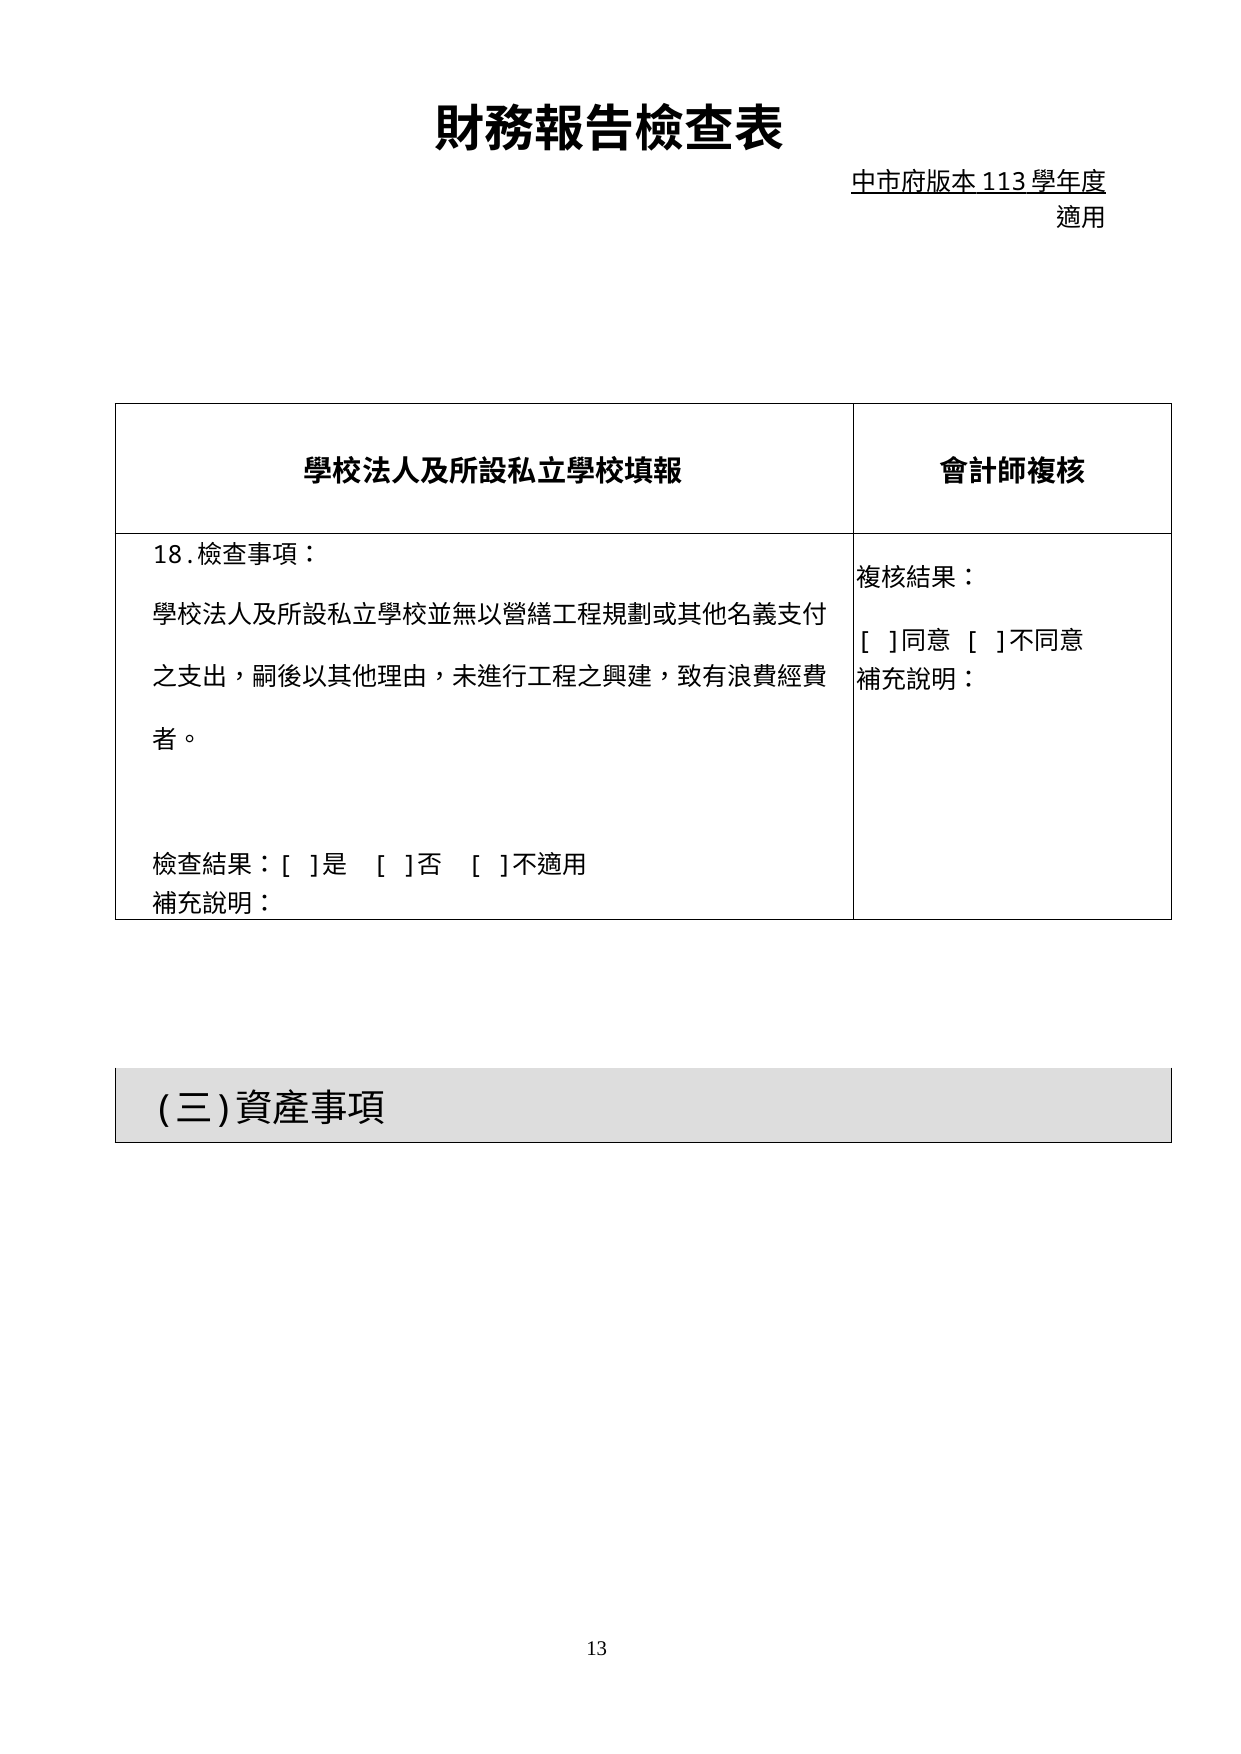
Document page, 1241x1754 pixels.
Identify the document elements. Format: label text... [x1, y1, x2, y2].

table_cell 複核結果： [ ]同意 [ ]不同意 補充說明： [854, 534, 1171, 919]
table_cell 18.檢查事項： 學校法人及所設私立學校並無以營繕工程規劃或其他名義支付之支出，嗣後以其他理由，未進行工程之興建，致有浪費經費者。 檢查結果：[ ]是 [ ]否 [ ]不適用 補充說明： [116, 534, 853, 919]
table_cell [115, 994, 1171, 1068]
table_header 會計師複核 [854, 404, 1171, 533]
table_header 學校法人及所設私立學校填報 [116, 404, 853, 533]
table_cell (三)資產事項 [116, 1068, 1171, 1142]
table_cell [115, 920, 1171, 993]
